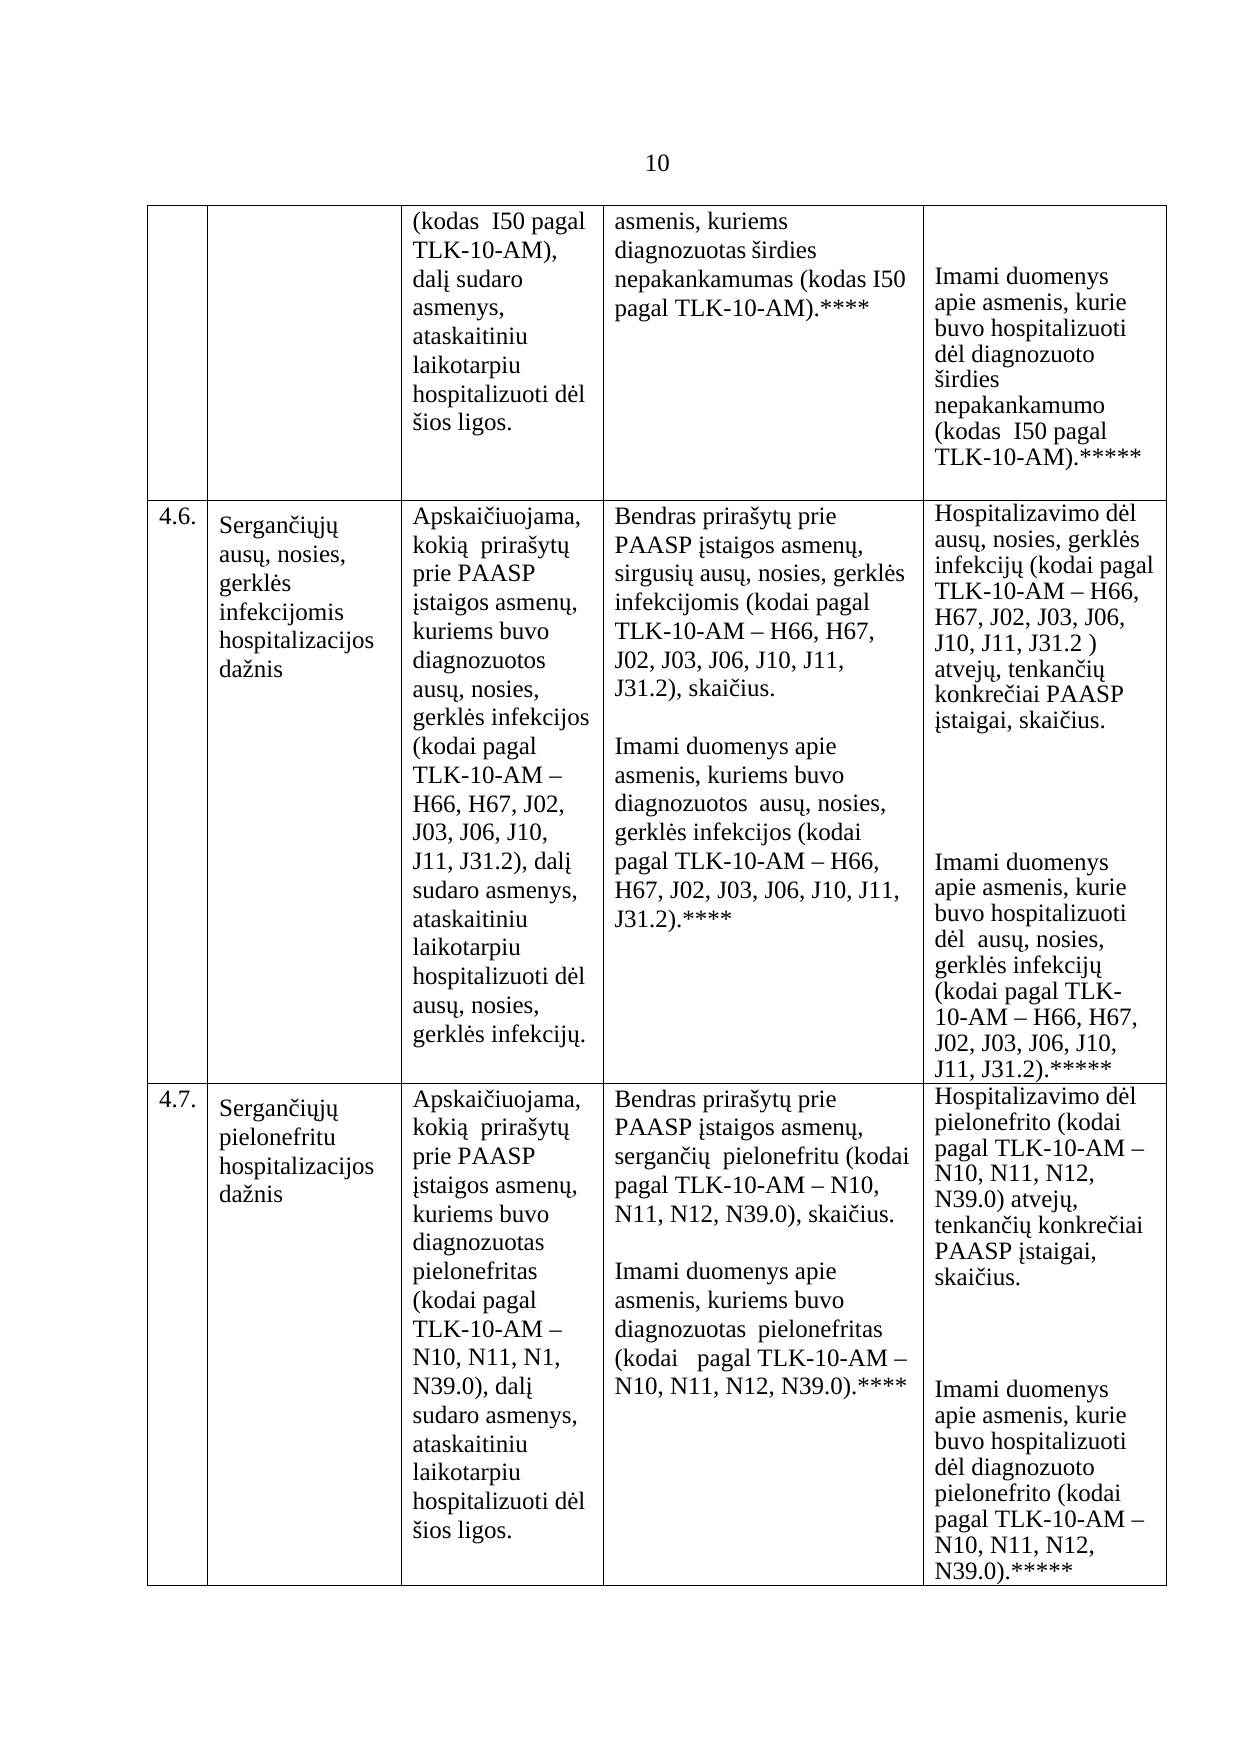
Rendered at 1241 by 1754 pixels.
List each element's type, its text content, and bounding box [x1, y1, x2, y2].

table_cell [148, 206, 207, 500]
table_cell 4.7. [148, 1084, 207, 1585]
table_cell Sergančiųjų pielonefritu hospitalizacijos dažnis [208, 1084, 401, 1585]
table_cell Sergančiųjų ausų, nosies, gerklės infekcijomis hospitalizacijos dažnis [208, 501, 401, 1083]
table_cell 4.6. [148, 501, 207, 1083]
table_cell Apskaičiuojama, kokią prirašytų prie PAASP įstaigos asmenų, kuriems buvo diagnozuotos ausų, nosies, gerklės infekcijos (kodai pagal TLK-10-AM – H66, H67, J02, J03, J06, J10, J11, J31.2), dalį sudaro asmenys, ataskaitiniu laikotarpiu hospitalizuoti dėl ausų, nosies, gerklės infekcijų. [402, 501, 603, 1083]
table_cell (kodas I50 pagal TLK-10-AM), dalį sudaro asmenys, ataskaitiniu laikotarpiu hospitalizuoti dėl šios ligos. [402, 206, 603, 500]
table_cell asmenis, kuriems diagnozuotas širdies nepakankamumas (kodas I50 pagal TLK-10-AM).**** [604, 206, 923, 500]
table_cell [208, 206, 401, 500]
table_cell Bendras prirašytų prie PAASP įstaigos asmenų, sergančių pielonefritu (kodai pagal TLK-10-AM – N10, N11, N12, N39.0), skaičius. Imami duomenys apie asmenis, kuriems buvo diagnozuotas pielonefritas (kodai pagal TLK-10-AM –N10, N11, N12, N39.0).**** [604, 1084, 923, 1585]
table_cell Bendras prirašytų prie PAASP įstaigos asmenų, sirgusių ausų, nosies, gerklės infekcijomis (kodai pagal TLK-10-AM – H66, H67, J02, J03, J06, J10, J11, J31.2), skaičius. Imami duomenys apie asmenis, kuriems buvo diagnozuotos ausų, nosies, gerklės infekcijos (kodai pagal TLK-10-AM – H66, H67, J02, J03, J06, J10, J11, J31.2).**** [604, 501, 923, 1083]
table_cell Hospitalizavimo dėl ausų, nosies, gerklės infekcijų (kodai pagal TLK-10-AM – H66, H67, J02, J03, J06, J10, J11, J31.2 ) atvejų, tenkančių konkrečiai PAASP įstaigai, skaičius. Imami duomenys apie asmenis, kurie buvo hospitalizuoti dėl ausų, nosies, gerklės infekcijų (kodai pagal TLK-10-AM – H66, H67, J02, J03, J06, J10, J11, J31.2).***** [924, 501, 1166, 1083]
table_cell Apskaičiuojama, kokią prirašytų prie PAASP įstaigos asmenų, kuriems buvo diagnozuotas pielonefritas (kodai pagal TLK-10-AM – N10, N11, N1, N39.0), dalį sudaro asmenys, ataskaitiniu laikotarpiu hospitalizuoti dėl šios ligos. [402, 1084, 603, 1585]
table_cell Hospitalizavimo dėl pielonefrito (kodai pagal TLK-10-AM – N10, N11, N12, N39.0) atvejų, tenkančių konkrečiai PAASP įstaigai, skaičius. Imami duomenys apie asmenis, kurie buvo hospitalizuoti dėl diagnozuoto pielonefrito (kodai pagal TLK-10-AM – N10, N11, N12, N39.0).***** [924, 1084, 1166, 1585]
table_cell Imami duomenys apie asmenis, kurie buvo hospitalizuoti dėl diagnozuoto širdies nepakankamumo (kodas I50 pagal TLK-10-AM).***** [924, 206, 1166, 500]
